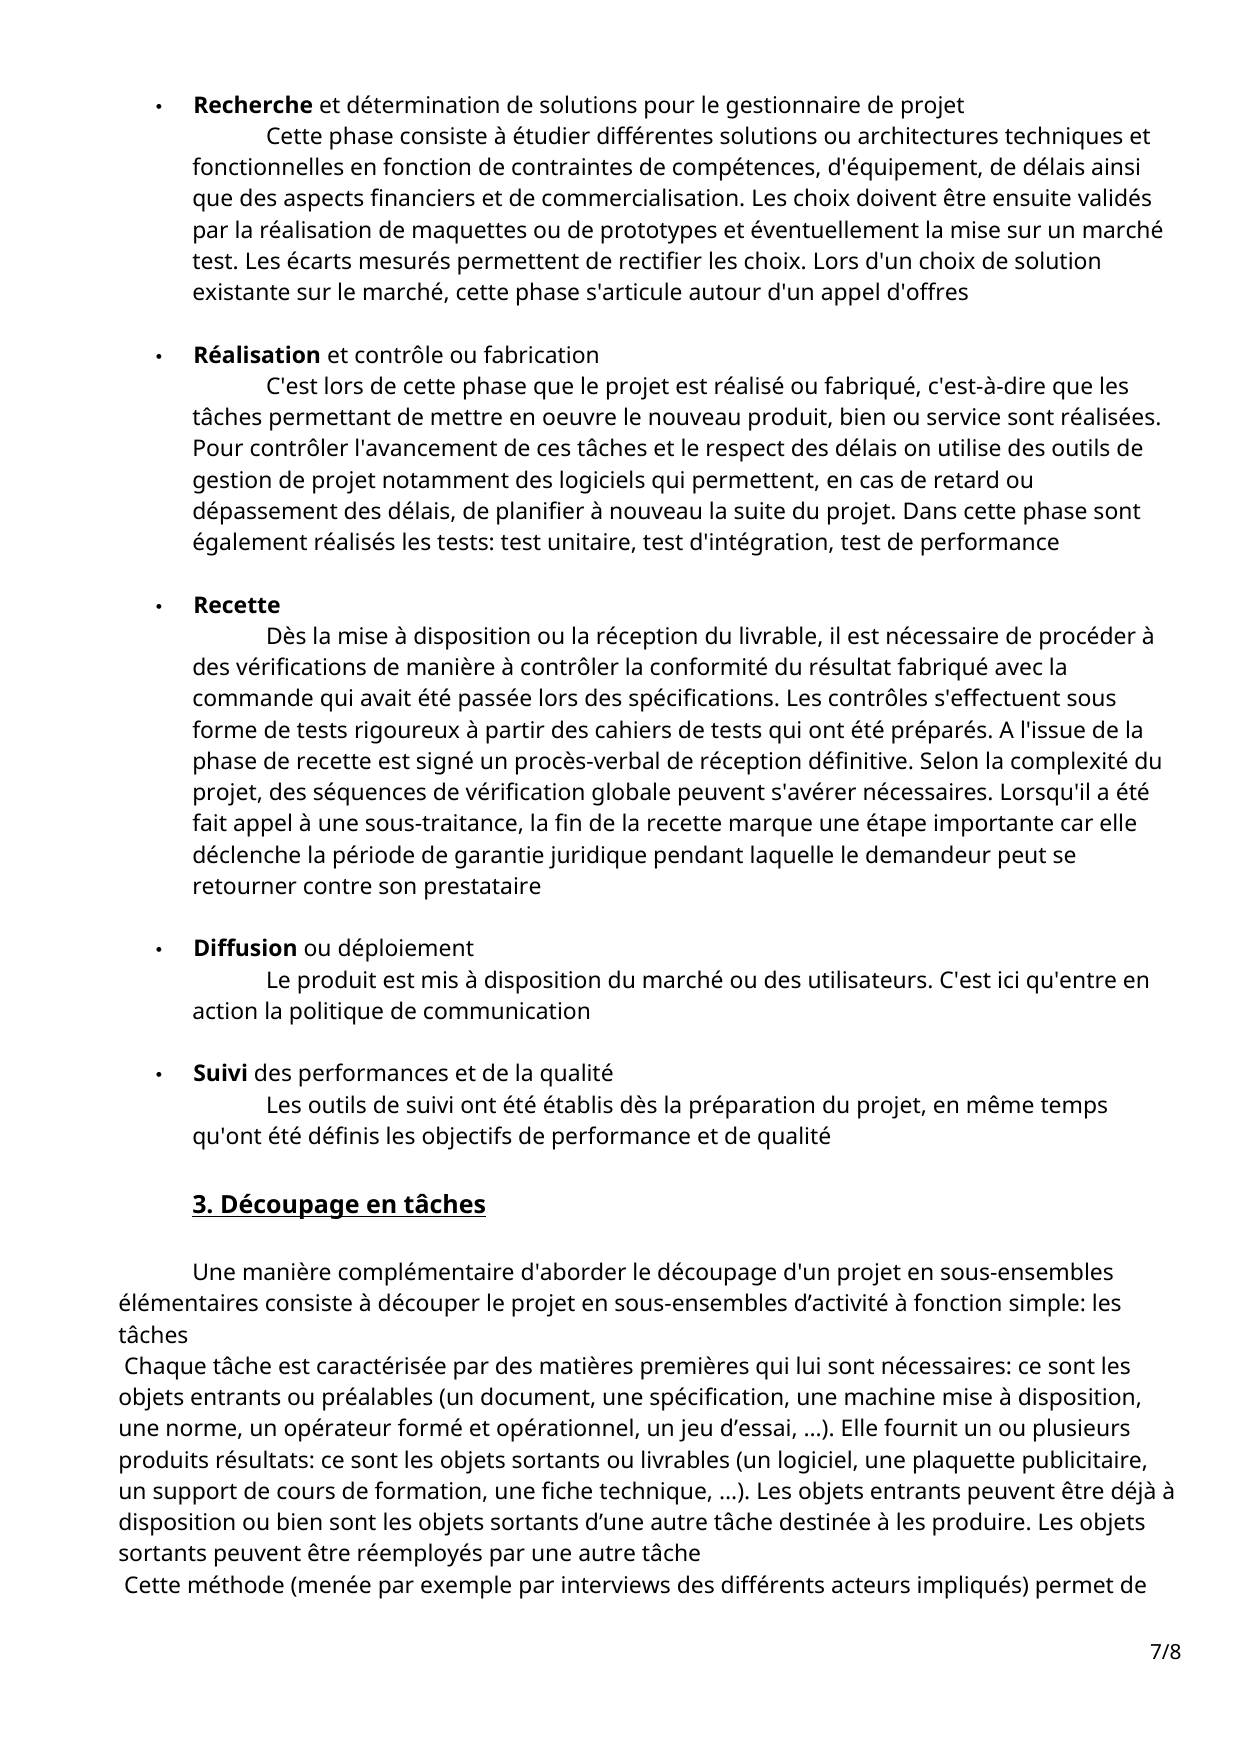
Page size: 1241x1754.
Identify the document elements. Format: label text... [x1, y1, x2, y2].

list Recherche et détermination de solutions pour le gestionnaire de projet [156, 88, 1181, 120]
text Les outils de suivi ont été établis dès la préparation du projet, en même temps qu'ont été définis les objectifs de performance et de qualité [192, 1088, 1181, 1151]
text Dès la mise à disposition ou la réception du livrable, il est nécessaire de procéder à des vérifications de manière à contrôler la conformité du résultat fabriqué avec la commande qui avait été passée lors des spécifications. Les contrôles s'effectuent sous forme de tests rigoureux à partir des cahiers de tests qui ont été préparés. A l'issue de la phase de recette est signé un procès-verbal de réception définitive. Selon la complexité du projet, des séquences de vérification globale peuvent s'avérer nécessaires. Lorsqu'il a été fait appel à une sous-traitance, la fin de la recette marque une étape importante car elle déclenche la période de garantie juridique pendant laquelle le demandeur peut se retourner contre son prestataire [192, 620, 1181, 901]
list Réalisation et contrôle ou fabrication [156, 338, 1181, 370]
text Cette phase consiste à étudier différentes solutions ou architectures techniques et fonctionnelles en fonction de contraintes de compétences, d'équipement, de délais ainsi que des aspects financiers et de commercialisation. Les choix doivent être ensuite validés par la réalisation de maquettes ou de prototypes et éventuellement la mise sur un marché test. Les écarts mesurés permettent de rectifier les choix. Lors d'un choix de solution existante sur le marché, cette phase s'articule autour d'un appel d'offres [192, 120, 1181, 307]
text Une manière complémentaire d'aborder le découpage d'un projet en sous-ensembles élémentaires consiste à découper le projet en sous-ensembles d’activité à fonction simple: les tâches Chaque tâche est caractérisée par des matières premières qui lui sont nécessaires: ce sont les objets entrants ou préalables (un document, une spécification, une machine mise à disposition, une norme, un opérateur formé et opérationnel, un jeu d’essai, …). Elle fournit un ou plusieurs produits résultats: ce sont les objets sortants ou livrables (un logiciel, une plaquette publicitaire, un support de cours de formation, une fiche technique, …). Les objets entrants peuvent être déjà à disposition ou bien sont les objets sortants d’une autre tâche destinée à les produire. Les objets sortants peuvent être réemployés par une autre tâche Cette méthode (menée par exemple par interviews des différents acteurs impliqués) permet de [118, 1256, 1181, 1600]
text 3. Découpage en tâches [118, 1182, 1181, 1222]
text Le produit est mis à disposition du marché ou des utilisateurs. C'est ici qu'entre en action la politique de communication [192, 963, 1181, 1026]
text C'est lors de cette phase que le projet est réalisé ou fabriqué, c'est-à-dire que les tâches permettant de mettre en oeuvre le nouveau produit, bien ou service sont réalisées. Pour contrôler l'avancement de ces tâches et le respect des délais on utilise des outils de gestion de projet notamment des logiciels qui permettent, en cas de retard ou dépassement des délais, de planifier à nouveau la suite du projet. Dans cette phase sont également réalisés les tests: test unitaire, test d'intégration, test de performance [192, 370, 1181, 557]
list Diffusion ou déploiement [156, 932, 1181, 963]
list Suivi des performances et de la qualité [156, 1057, 1181, 1088]
list Recette [156, 588, 1181, 620]
